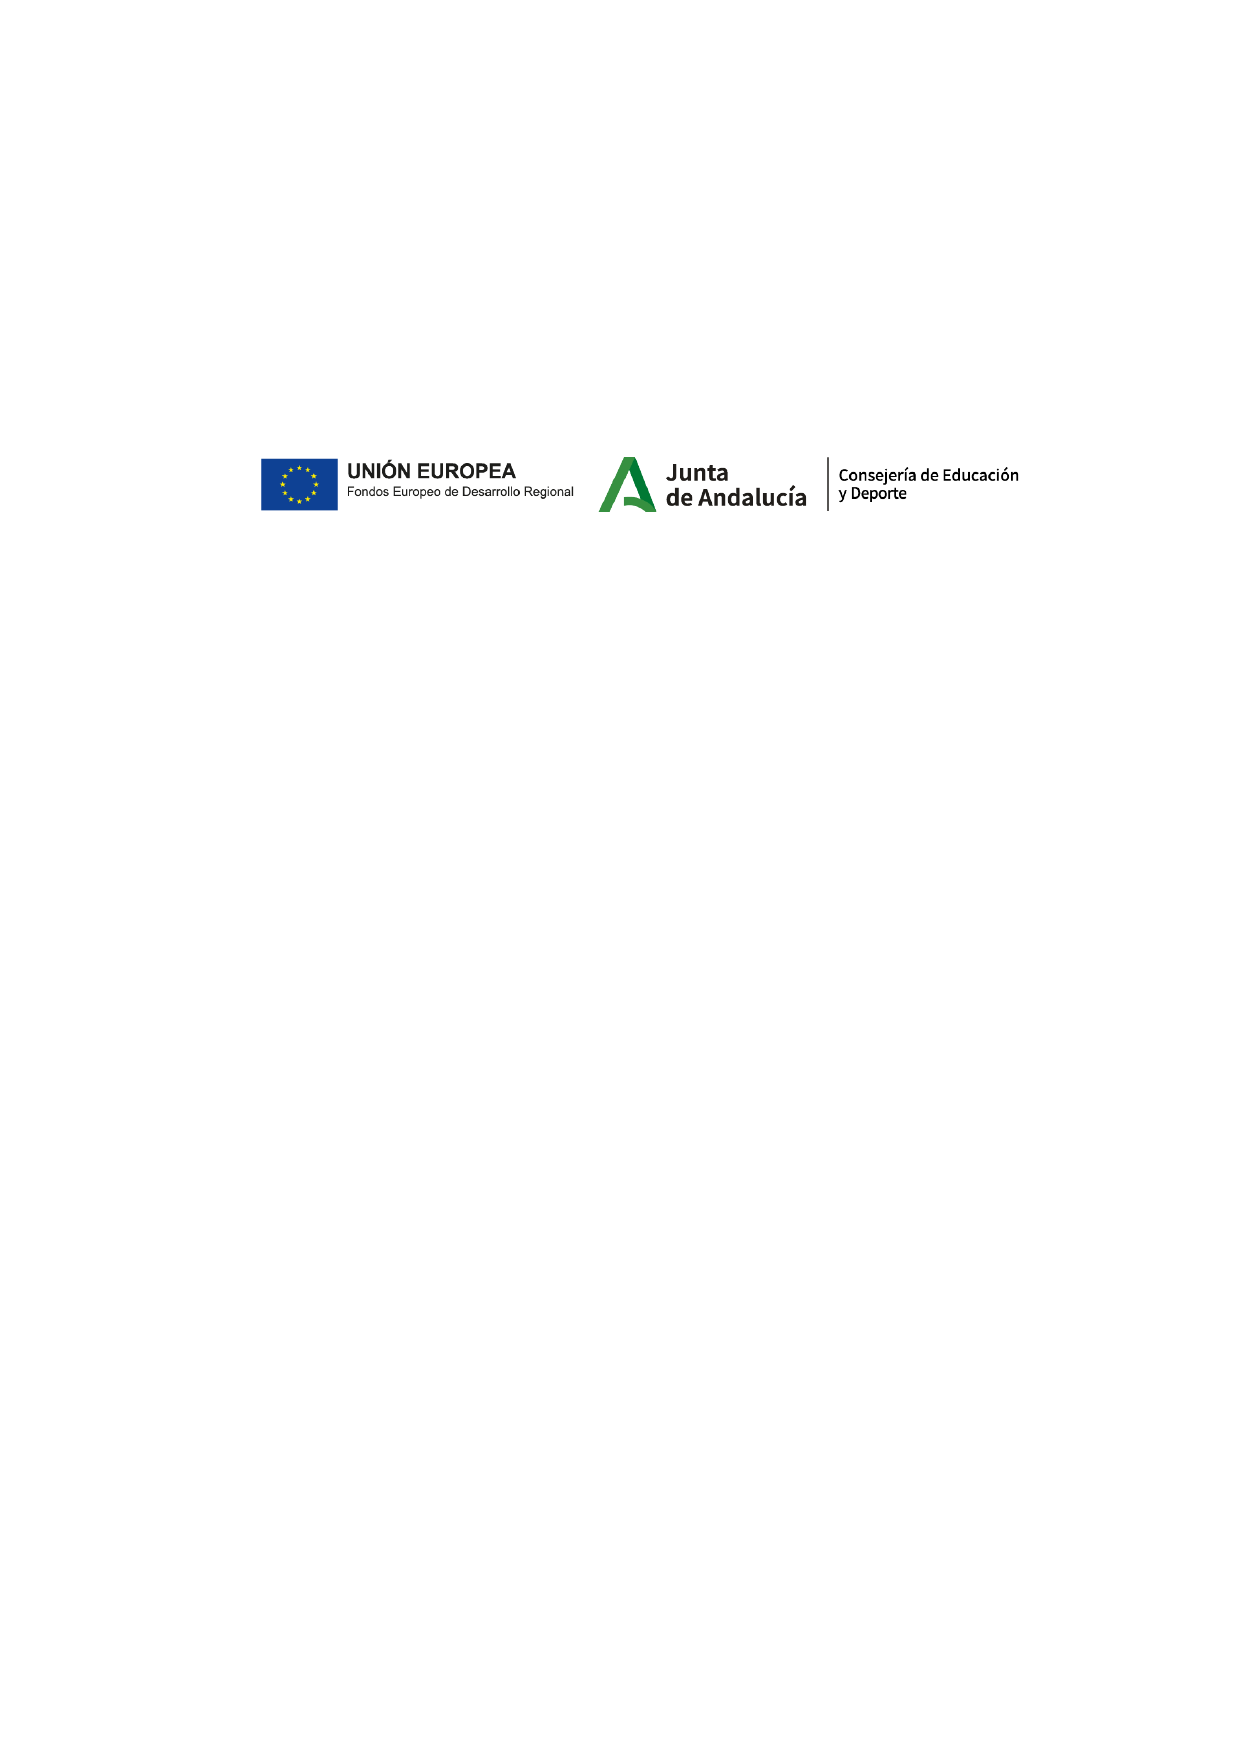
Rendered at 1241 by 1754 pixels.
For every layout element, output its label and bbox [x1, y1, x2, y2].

picture [240, 440, 1032, 531]
